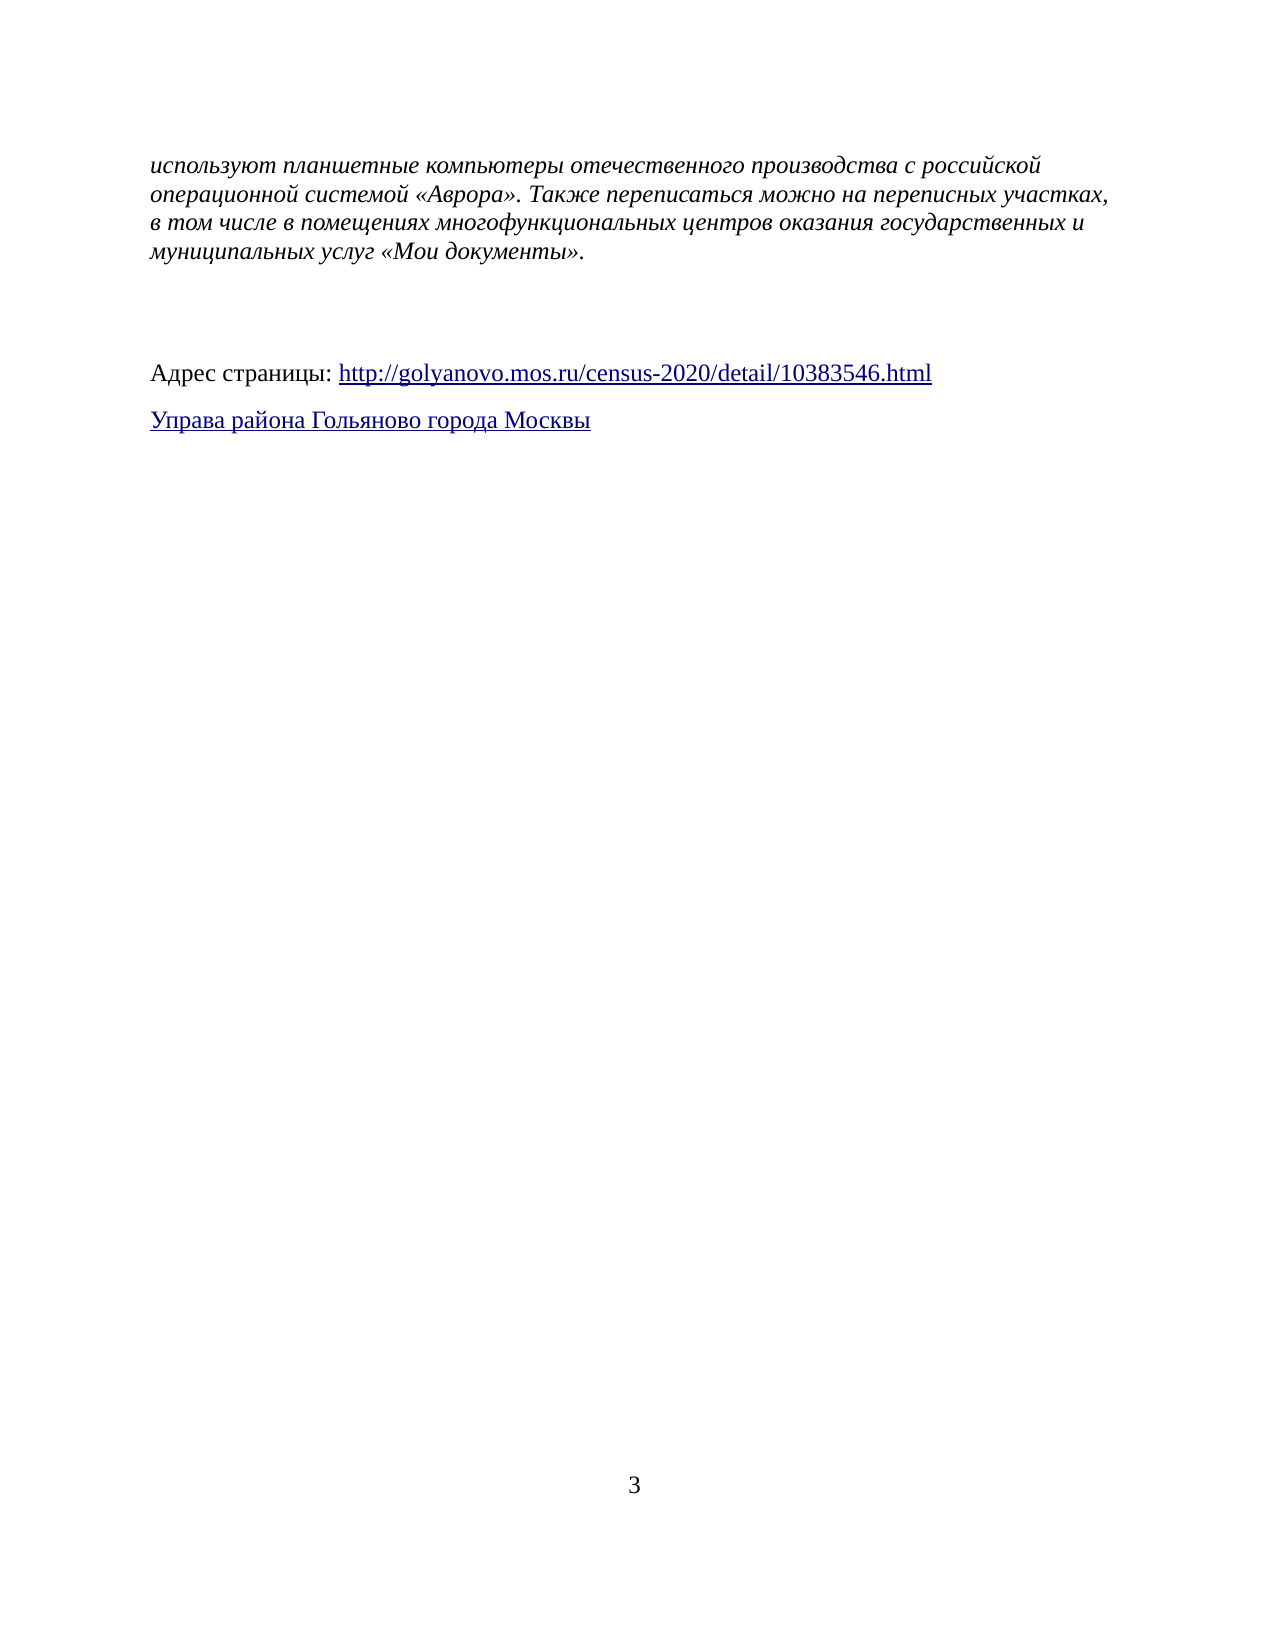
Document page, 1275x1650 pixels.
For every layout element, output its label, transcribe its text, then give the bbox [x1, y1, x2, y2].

text Управа района Гольяново города Москвы [150, 405, 1125, 434]
text Адрес страницы: http://golyanovo.mos.ru/census-2020/detail/10383546.html [150, 358, 1125, 387]
text используют планшетные компьютеры отечественного производства с российской операционной системой «Аврора». Также переписаться можно на переписных участках, в том числе в помещениях многофункциональных центров оказания государственных и муниципальных услуг «Мои документы». [150, 150, 1125, 265]
